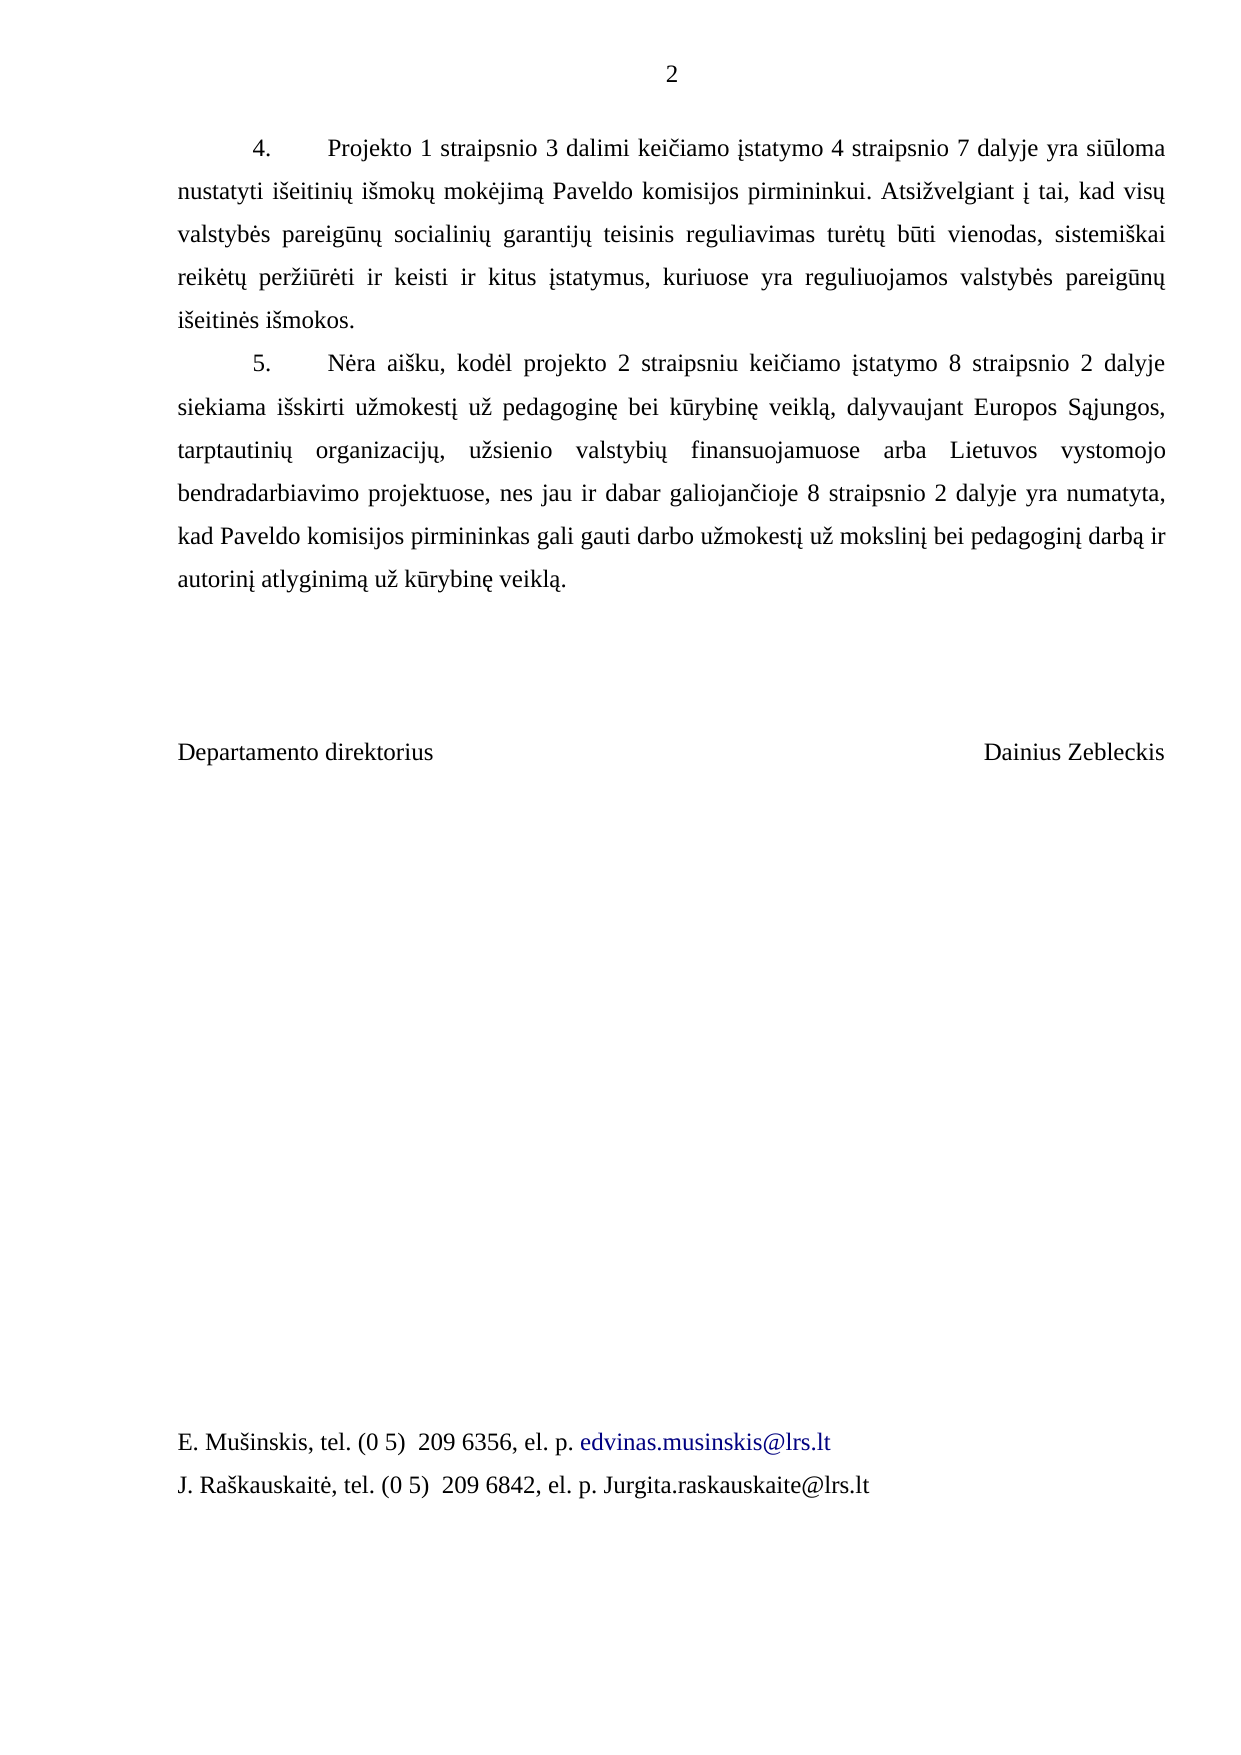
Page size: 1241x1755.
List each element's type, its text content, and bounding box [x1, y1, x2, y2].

text J. Raškauskaitė, tel. (0 5) 209 6842, el. p. Jurgita.raskauskaite@lrs.lt [177, 1470, 1167, 1498]
text Departamento direktorius Dainius Zebleckis [177, 737, 1167, 765]
list Projekto 1 straipsnio 3 dalimi keičiamo įstatymo 4 straipsnio 7 dalyje yra siūloma nustatyti išeitinių išmokų mokėjimą Paveldo komisijos pirmininkui. Atsižvelgiant į tai, kad visų valstybės pareigūnų socialinių garantijų teisinis reguliavimas turėtų būti vienodas, sistemiškai reikėtų peržiūrėti ir keisti ir kitus įstatymus, kuriuose yra reguliuojamos valstybės pareigūnų išeitinės išmokos. [177, 133, 1167, 334]
text E. Mušinskis, tel. (0 5) 209 6356, el. p. edvinas.musinskis@lrs.lt [177, 1427, 1167, 1455]
list Nėra aišku, kodėl projekto 2 straipsniu keičiamo įstatymo 8 straipsnio 2 dalyje siekiama išskirti užmokestį už pedagoginę bei kūrybinę veiklą, dalyvaujant Europos Sąjungos, tarptautinių organizacijų, užsienio valstybių finansuojamuose arba Lietuvos vystomojo bendradarbiavimo projektuose, nes jau ir dabar galiojančioje 8 straipsnio 2 dalyje yra numatyta, kad Paveldo komisijos pirmininkas gali gauti darbo užmokestį už mokslinį bei pedagoginį darbą ir autorinį atlyginimą už kūrybinę veiklą. [177, 348, 1167, 593]
